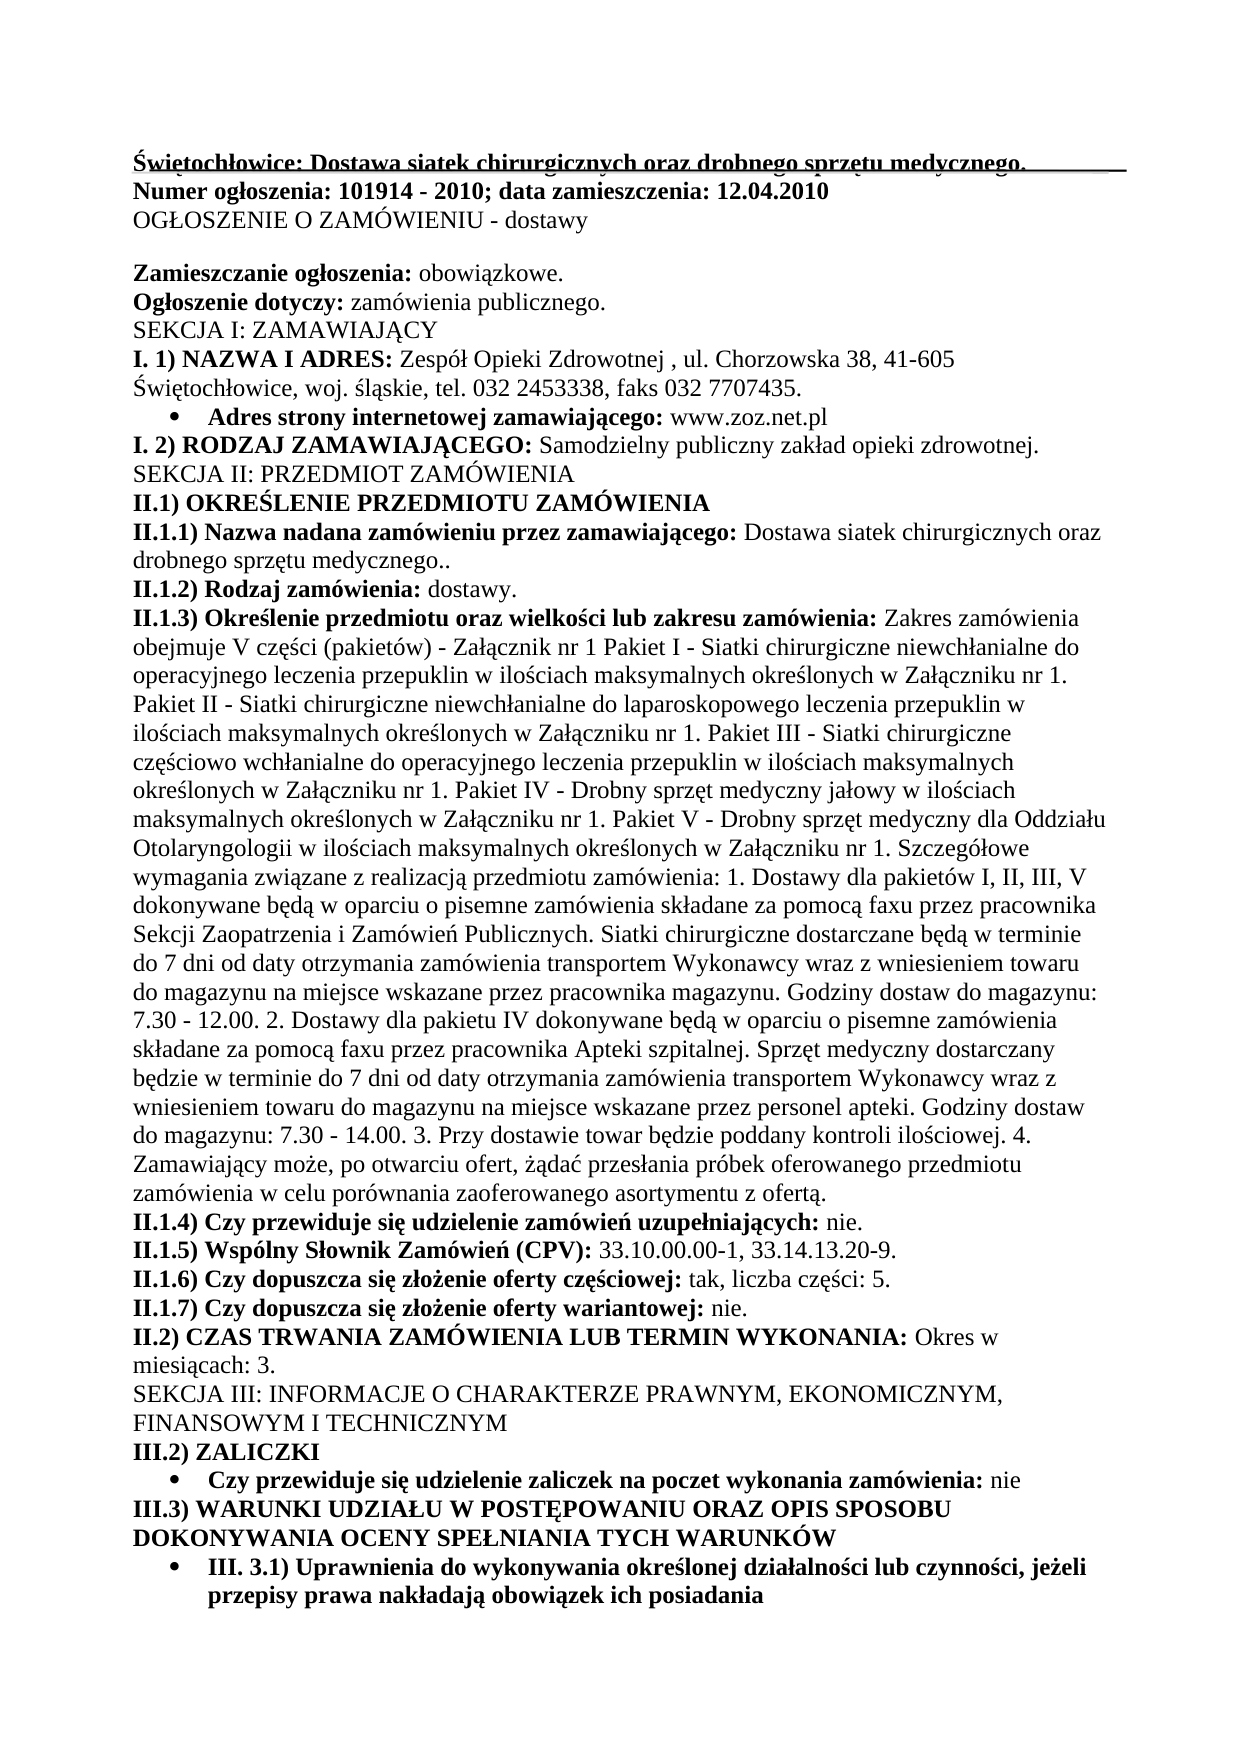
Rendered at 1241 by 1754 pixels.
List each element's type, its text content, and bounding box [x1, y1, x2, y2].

text SEKCJA II: PRZEDMIOT ZAMÓWIENIA [133, 459, 1108, 488]
text II.1.5) Wspólny Słownik Zamówień (CPV): 33.10.00.00-1, 33.14.13.20-9. [133, 1235, 1108, 1264]
text I. 2) RODZAJ ZAMAWIAJĄCEGO: Samodzielny publiczny zakład opieki zdrowotnej. [133, 430, 1108, 459]
text SEKCJA I: ZAMAWIAJĄCY [133, 315, 1108, 344]
text II.1.3) Określenie przedmiotu oraz wielkości lub zakresu zamówienia: Zakres zamówienia obejmuje V części (pakietów) - Załącznik nr 1 Pakiet I - Siatki chirurgiczne niewchłanialne do operacyjnego leczenia przepuklin w ilościach maksymalnych określonych w Załączniku nr 1. Pakiet II - Siatki chirurgiczne niewchłanialne do laparoskopowego leczenia przepuklin w ilościach maksymalnych określonych w Załączniku nr 1. Pakiet III - Siatki chirurgiczne częściowo wchłanialne do operacyjnego leczenia przepuklin w ilościach maksymalnych określonych w Załączniku nr 1. Pakiet IV - Drobny sprzęt medyczny jałowy w ilościach maksymalnych określonych w Załączniku nr 1. Pakiet V - Drobny sprzęt medyczny dla Oddziału Otolaryngologii w ilościach maksymalnych określonych w Załączniku nr 1. Szczegółowe wymagania związane z realizacją przedmiotu zamówienia: 1. Dostawy dla pakietów I, II, III, V dokonywane będą w oparciu o pisemne zamówienia składane za pomocą faxu przez pracownika Sekcji Zaopatrzenia i Zamówień Publicznych. Siatki chirurgiczne dostarczane będą w terminie do 7 dni od daty otrzymania zamówienia transportem Wykonawcy wraz z wniesieniem towaru do magazynu na miejsce wskazane przez pracownika magazynu. Godziny dostaw do magazynu: 7.30 - 12.00. 2. Dostawy dla pakietu IV dokonywane będą w oparciu o pisemne zamówienia składane za pomocą faxu przez pracownika Apteki szpitalnej. Sprzęt medyczny dostarczany będzie w terminie do 7 dni od daty otrzymania zamówienia transportem Wykonawcy wraz z wniesieniem towaru do magazynu na miejsce wskazane przez personel apteki. Godziny dostaw do magazynu: 7.30 - 14.00. 3. Przy dostawie towar będzie poddany kontroli ilościowej. 4. Zamawiający może, po otwarciu ofert, żądać przesłania próbek oferowanego przedmiotu zamówienia w celu porównania zaoferowanego asortymentu z ofertą. [133, 603, 1108, 1207]
text III.3) WARUNKI UDZIAŁU W POSTĘPOWANIU ORAZ OPIS SPOSOBU DOKONYWANIA OCENY SPEŁNIANIA TYCH WARUNKÓW [133, 1494, 1108, 1552]
text II.2) CZAS TRWANIA ZAMÓWIENIA LUB TERMIN WYKONANIA: Okres w miesiącach: 3. [133, 1322, 1108, 1379]
text II.1.6) Czy dopuszcza się złożenie oferty częściowej: tak, liczba części: 5. [133, 1264, 1108, 1293]
text II.1.1) Nazwa nadana zamówieniu przez zamawiającego: Dostawa siatek chirurgicznych oraz drobnego sprzętu medycznego.. [133, 517, 1108, 574]
text Świętochłowice: Dostawa siatek chirurgicznych oraz drobnego sprzętu medycznego. [133, 148, 1108, 171]
text III.2) ZALICZKI [133, 1437, 1108, 1465]
text SEKCJA III: INFORMACJE O CHARAKTERZE PRAWNYM, EKONOMICZNYM, FINANSOWYM I TECHNICZNYM [133, 1379, 1108, 1437]
list Czy przewiduje się udzielenie zaliczek na poczet wykonania zamówienia: nie [170, 1465, 1108, 1494]
text II.1.4) Czy przewiduje się udzielenie zamówień uzupełniających: nie. [133, 1207, 1108, 1235]
text Ogłoszenie dotyczy: zamówienia publicznego. [133, 287, 1108, 315]
text I. 1) NAZWA I ADRES: Zespół Opieki Zdrowotnej , ul. Chorzowska 38, 41-605 Świętochłowice, woj. śląskie, tel. 032 2453338, faks 032 7707435. [133, 344, 1108, 402]
list Adres strony internetowej zamawiającego: www.zoz.net.pl [170, 402, 1108, 430]
text Numer ogłoszenia: 101914 - 2010; data zamieszczenia: 12.04.2010 OGŁOSZENIE O ZAMÓWIENIU - dostawy [133, 174, 1108, 258]
list III. 3.1) Uprawnienia do wykonywania określonej działalności lub czynności, jeżeli przepisy prawa nakładają obowiązek ich posiadania [170, 1552, 1108, 1609]
text Zamieszczanie ogłoszenia: obowiązkowe. [133, 258, 1108, 287]
text II.1) OKREŚLENIE PRZEDMIOTU ZAMÓWIENIA [133, 488, 1108, 517]
text II.1.2) Rodzaj zamówienia: dostawy. [133, 574, 1108, 603]
text II.1.7) Czy dopuszcza się złożenie oferty wariantowej: nie. [133, 1293, 1108, 1322]
